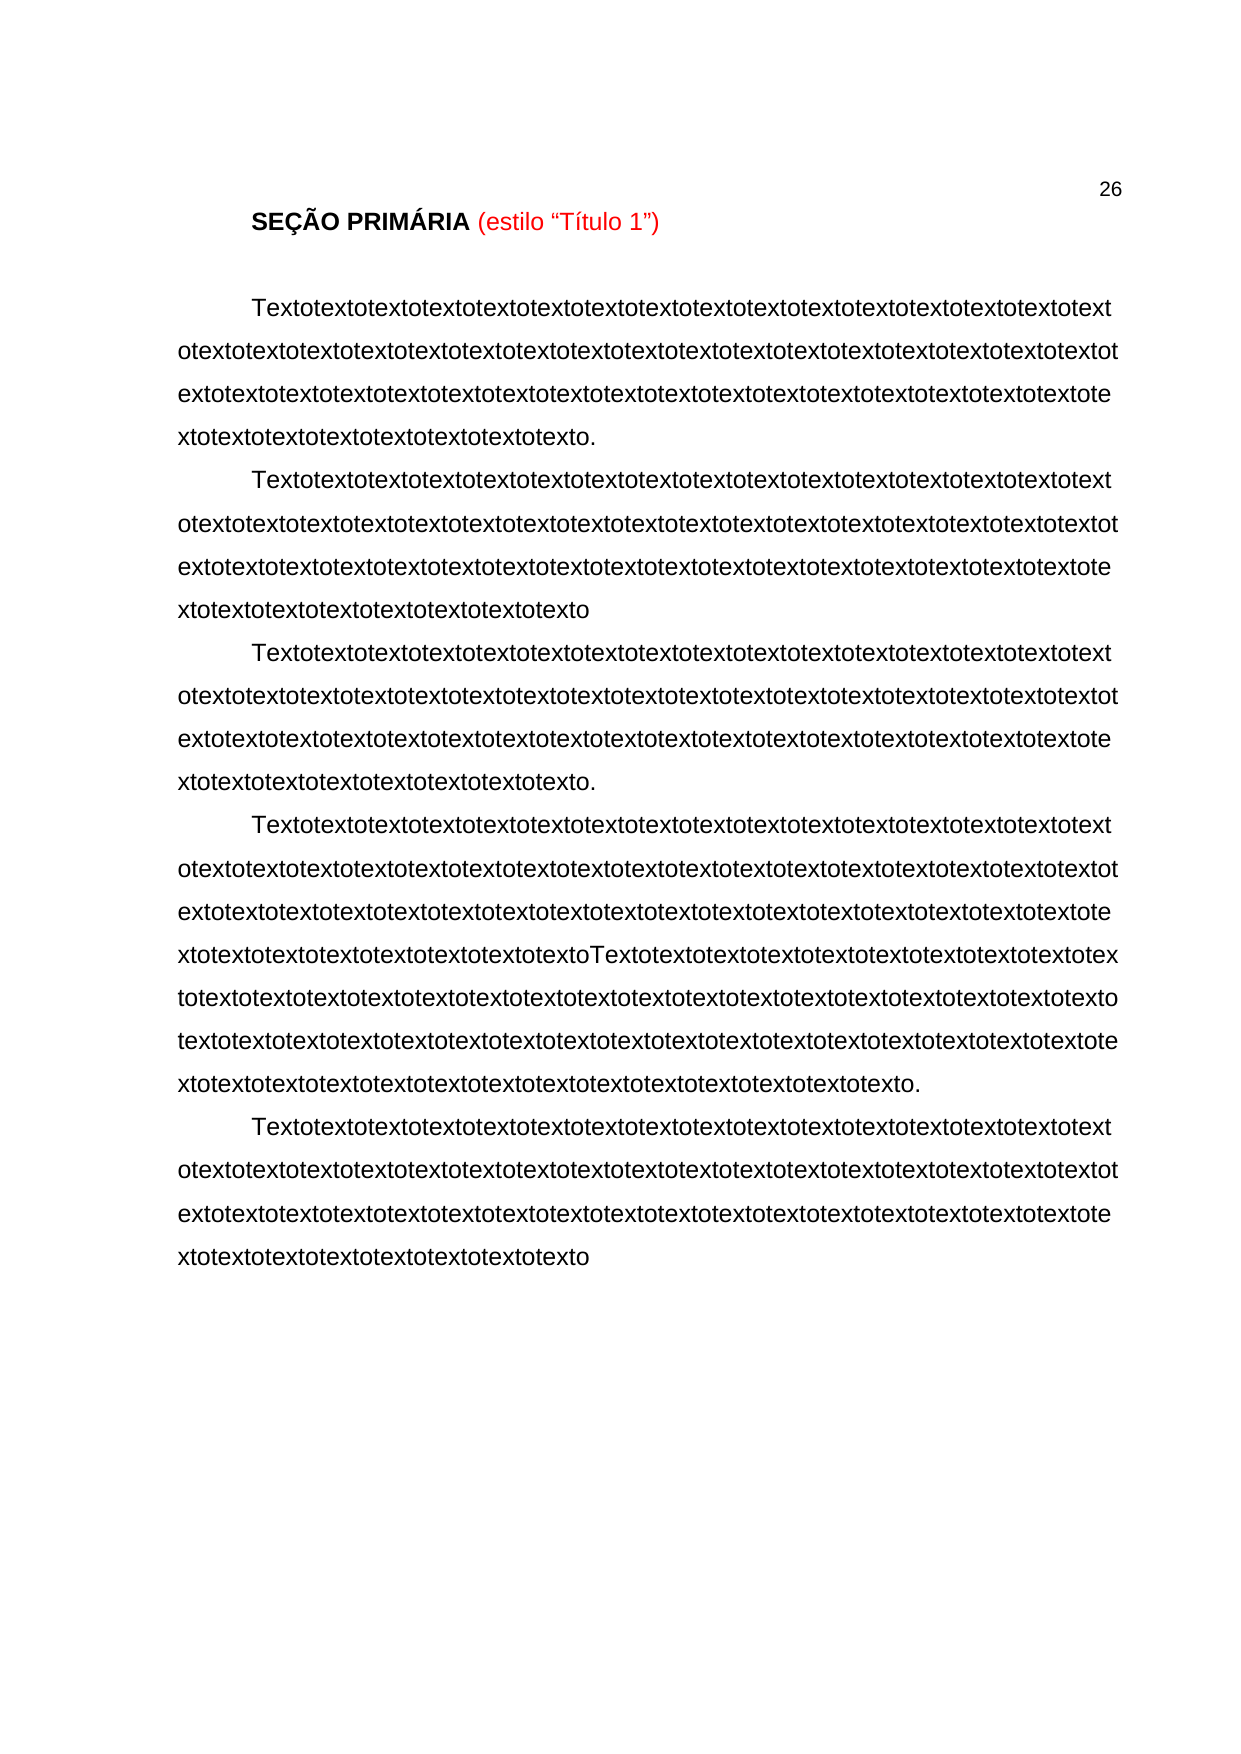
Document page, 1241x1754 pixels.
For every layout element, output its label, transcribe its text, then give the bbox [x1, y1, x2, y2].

text TextotextotextotextotextotextotextotextotextotextotextotextotextotextotextotextotextotextotextotextotextotextotextotextotextotextotextotextotextotextotextotextotextotextotextotextotextotextotextotextotextotextotextotextotextotextotextotextotextotextotextotextotextotextotextotextotextotextoTextotextotextotextotextotextotextotextotextotextotextotextotextotextotextotextotextotextotextotextotextotextotextotextotextotextotextotextotextotextotextotextotextotextotextotextotextotextotextotextotextotextotextotextotextotextotextotextotextotextotextotextotextotextotextotextotextotexto. [177, 810, 1122, 1098]
text Textotextotextotextotextotextotextotextotextotextotextotextotextotextotextotextotextotextotextotextotextotextotextotextotextotextotextotextotextotextotextotextotextotextotextotextotextotextotextotextotextotextotextotextotextotextotextotextotextotextotextotextotextotextotextotextotextotexto [177, 465, 1122, 623]
subtitle SEÇÃO PRIMÁRIA (estilo “Título 1”) [177, 207, 1122, 235]
text Textotextotextotextotextotextotextotextotextotextotextotextotextotextotextotextotextotextotextotextotextotextotextotextotextotextotextotextotextotextotextotextotextotextotextotextotextotextotextotextotextotextotextotextotextotextotextotextotextotextotextotextotextotextotextotextotextotexto. [177, 293, 1122, 451]
text Textotextotextotextotextotextotextotextotextotextotextotextotextotextotextotextotextotextotextotextotextotextotextotextotextotextotextotextotextotextotextotextotextotextotextotextotextotextotextotextotextotextotextotextotextotextotextotextotextotextotextotextotextotextotextotextotextotexto. [177, 638, 1122, 796]
text Textotextotextotextotextotextotextotextotextotextotextotextotextotextotextotextotextotextotextotextotextotextotextotextotextotextotextotextotextotextotextotextotextotextotextotextotextotextotextotextotextotextotextotextotextotextotextotextotextotextotextotextotextotextotextotextotextotexto [177, 1112, 1122, 1270]
